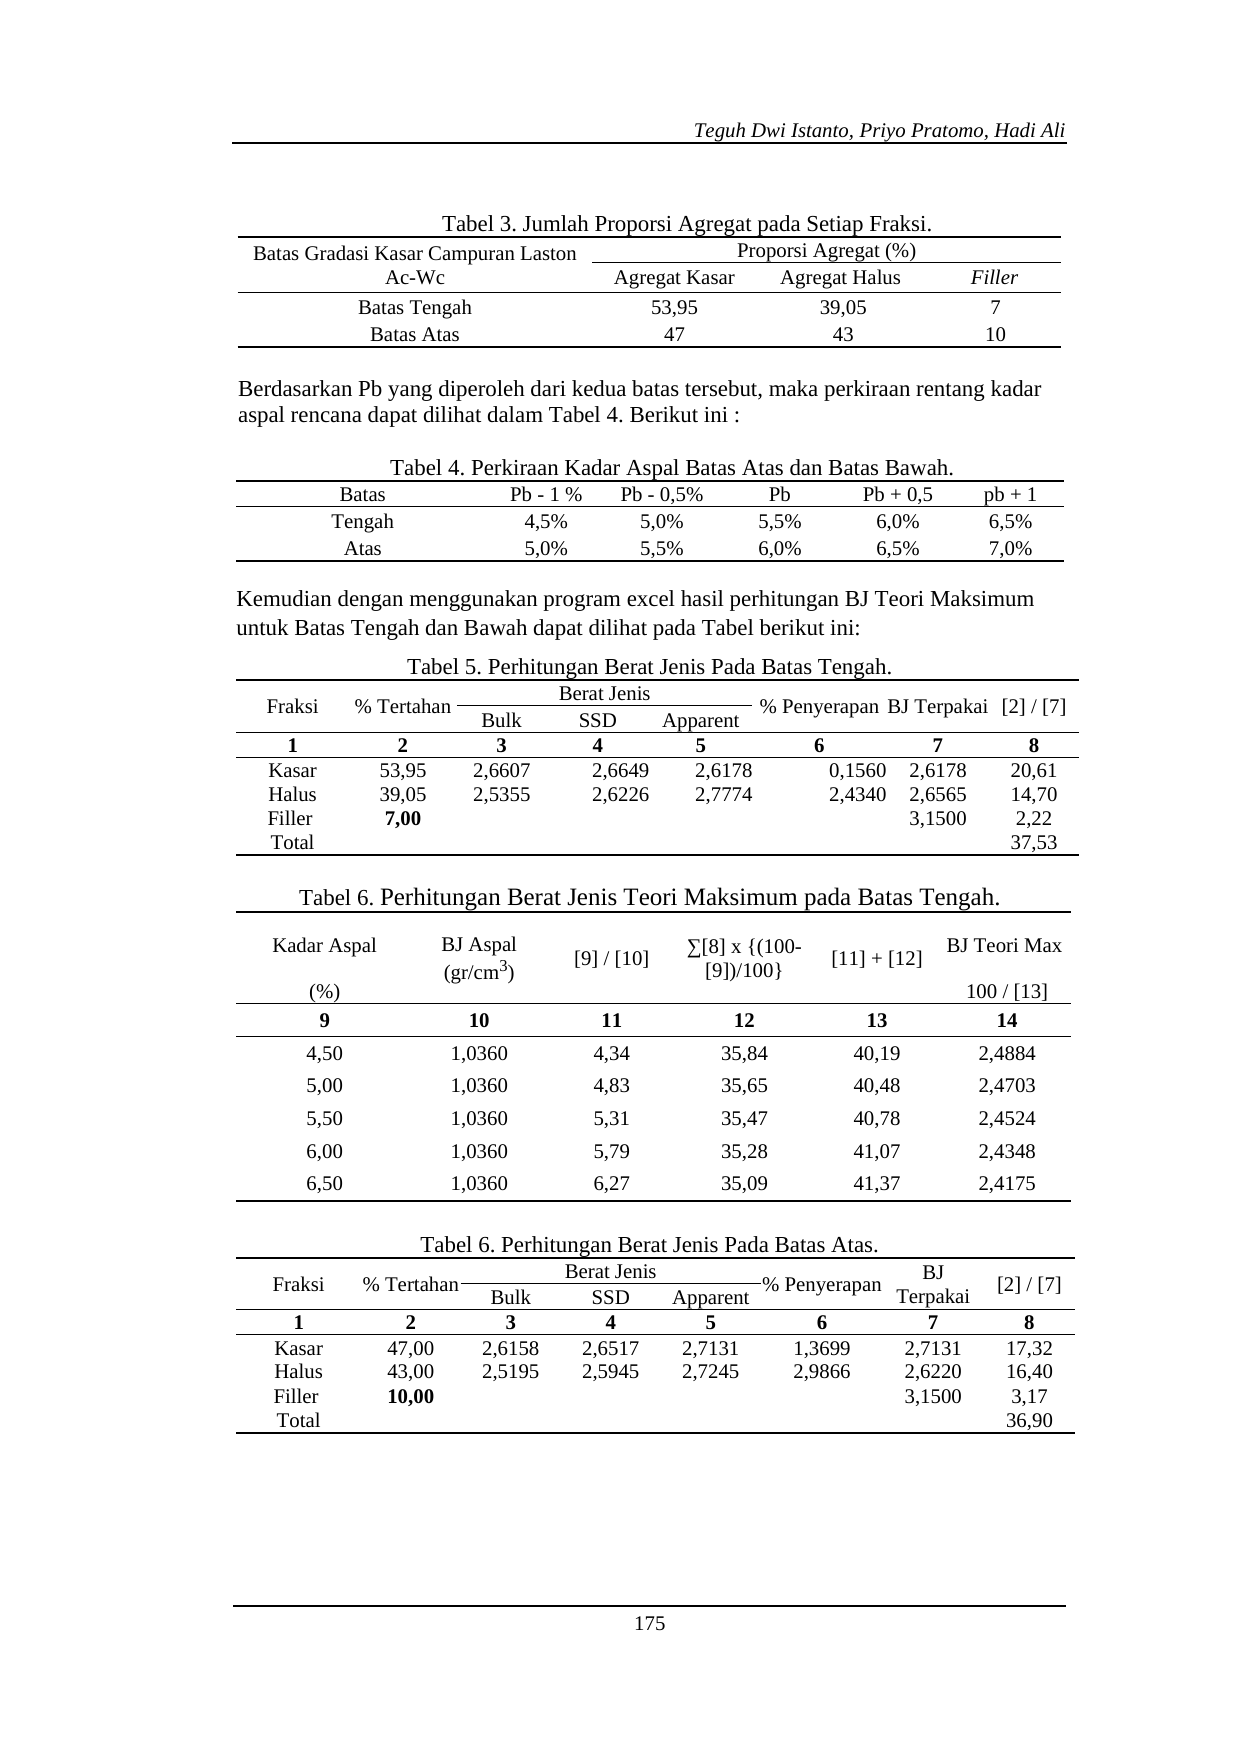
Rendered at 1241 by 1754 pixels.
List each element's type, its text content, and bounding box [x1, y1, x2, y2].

table_header % Penyerapan [761, 1259, 883, 1309]
table_cell Batas Atas [238, 322, 592, 346]
table_cell 7 [883, 1310, 983, 1334]
table_cell 41,37 [810, 1167, 943, 1200]
table_cell [546, 830, 649, 854]
table_cell 53,95 [592, 293, 756, 322]
table_cell [661, 1408, 761, 1432]
table_cell 40,48 [810, 1069, 943, 1101]
table_cell 6 [752, 733, 886, 757]
table_cell [752, 806, 886, 830]
table_cell 7,00 [349, 806, 457, 830]
table_cell 5,0% [603, 507, 720, 536]
table_cell 53,95 [349, 758, 457, 782]
table_cell 4,5% [489, 507, 603, 536]
table_cell 4 [546, 733, 649, 757]
table_cell 3 [461, 1310, 561, 1334]
table_cell 2 [349, 733, 457, 757]
table_cell 3 [457, 733, 546, 757]
table_cell 1,0360 [413, 1167, 545, 1200]
table_cell 6,50 [236, 1167, 413, 1200]
table_cell [649, 830, 752, 854]
table_cell Agregat Kasar [592, 263, 756, 292]
table_cell 13 [810, 1004, 943, 1036]
table_cell 20,61 [989, 758, 1078, 782]
table_cell [461, 1408, 561, 1432]
table_cell 40,19 [810, 1037, 943, 1068]
table_cell 4,83 [545, 1069, 678, 1101]
table_header [11] + [12] [810, 913, 943, 1003]
table_cell Total [236, 830, 348, 854]
table_cell Kasar [236, 758, 348, 782]
table_header BJ Terpakai [883, 1259, 983, 1309]
table_cell 2,6517 [561, 1335, 661, 1359]
table_cell 3,1500 [883, 1384, 983, 1408]
table_header Fraksi [236, 1259, 361, 1309]
table_cell 2,5355 [457, 782, 546, 806]
table_cell SSD [561, 1284, 661, 1309]
list Tabel 5. Perhitungan Berat Jenis Pada Batas Tengah. [236, 653, 1063, 679]
table_cell 47 [592, 322, 756, 346]
table_cell 3,1500 [886, 806, 989, 830]
table_cell 6,5% [956, 507, 1064, 536]
table_header % Penyerapan [752, 681, 886, 732]
table_cell 43,00 [361, 1360, 461, 1383]
table_cell 6,5% [839, 536, 956, 560]
table_cell 2,6178 [649, 758, 752, 782]
table_cell [761, 1408, 883, 1432]
table_cell 3,17 [983, 1384, 1075, 1408]
table_cell [1071, 1069, 1078, 1101]
table_cell [561, 1384, 661, 1408]
table_header Pb + 0,5 [839, 482, 956, 506]
table_header Batas Gradasi Kasar Campuran Laston Ac-Wc [238, 238, 592, 292]
table_cell Apparent [649, 706, 752, 732]
table_cell 5,5% [603, 536, 720, 560]
table_cell 10,00 [361, 1384, 461, 1408]
table_cell [561, 1408, 661, 1432]
table_cell 4,50 [236, 1037, 413, 1068]
table_cell 43 [756, 322, 930, 346]
list Tabel 4. Perkiraan Kadar Aspal Batas Atas dan Batas Bawah. [280, 454, 1063, 480]
table_cell 10 [413, 1004, 545, 1036]
table_cell 4,34 [545, 1037, 678, 1068]
table_cell 6,00 [236, 1134, 413, 1167]
table_cell Filler [236, 806, 348, 830]
table_cell 2,6649 [546, 758, 649, 782]
table_cell 1,0360 [413, 1037, 545, 1068]
table_cell 10 [930, 322, 1061, 346]
list Tabel 6. Perhitungan Berat Jenis Pada Batas Atas. [236, 1231, 1063, 1257]
table_cell 11 [545, 1004, 678, 1036]
table_cell Bulk [461, 1284, 561, 1309]
table_header [2] / [7] [989, 681, 1078, 732]
table_cell Filler [930, 263, 1061, 292]
table_cell 2,7774 [649, 782, 752, 806]
table_cell 9 [236, 1004, 413, 1036]
table_cell Apparent [661, 1284, 761, 1309]
table_cell [1071, 1003, 1078, 1036]
table_cell 2,6565 [886, 782, 989, 806]
table_header [9] / [10] [545, 913, 678, 1003]
table_header [1071, 911, 1078, 946]
table_header Berat Jenis [457, 681, 752, 705]
table_cell 35,28 [678, 1134, 810, 1167]
table_cell 1,0360 [413, 1069, 545, 1101]
table_cell 16,40 [983, 1360, 1075, 1383]
table_cell 6,27 [545, 1167, 678, 1200]
table_cell [761, 1384, 883, 1408]
table_cell 35,65 [678, 1069, 810, 1101]
table_header [2] / [7] [983, 1259, 1075, 1309]
table_cell Halus [236, 1360, 361, 1383]
table_cell [1071, 1036, 1078, 1068]
list Tabel 3. Jumlah Proporsi Agregat pada Setiap Fraksi. [274, 209, 1063, 236]
table_cell 35,47 [678, 1101, 810, 1134]
table_cell 7 [886, 733, 989, 757]
table_cell 40,78 [810, 1101, 943, 1134]
table_cell 5,0% [489, 536, 603, 560]
table_cell [649, 806, 752, 830]
table_cell [661, 1384, 761, 1408]
table_header BJ Aspal (gr/cm3) [413, 913, 545, 1003]
table_cell 7,0% [956, 536, 1064, 560]
table_cell 2,4524 [943, 1101, 1071, 1134]
table_cell 2,4175 [943, 1167, 1071, 1200]
table_cell Tengah [236, 507, 489, 536]
table_cell 36,90 [983, 1408, 1075, 1432]
table_cell Filler [236, 1384, 361, 1408]
table_cell 7 [930, 293, 1061, 322]
table_cell 2,4340 [752, 782, 886, 806]
table_header Pb - 0,5% [603, 482, 720, 506]
table_cell 37,53 [989, 830, 1078, 854]
table_cell 14 [943, 1004, 1071, 1036]
table_header Fraksi [236, 681, 348, 732]
table_cell 4 [561, 1310, 661, 1334]
table_cell 39,05 [756, 293, 930, 322]
table_cell 2,4703 [943, 1069, 1071, 1101]
table_cell [457, 806, 546, 830]
table_cell 14,70 [989, 782, 1078, 806]
table_cell 6,0% [839, 507, 956, 536]
table_cell 6 [761, 1310, 883, 1334]
table_header Berat Jenis [461, 1259, 761, 1283]
table_cell 2,22 [989, 806, 1078, 830]
table_cell 1 [236, 733, 348, 757]
table_cell [457, 830, 546, 854]
table_cell 17,32 [983, 1335, 1075, 1359]
table_cell 2,5945 [561, 1360, 661, 1383]
table_cell 41,07 [810, 1134, 943, 1167]
table_cell 2,9866 [761, 1360, 883, 1383]
table_cell 35,84 [678, 1037, 810, 1068]
table_cell 6,0% [720, 536, 839, 560]
table_header % Tertahan [349, 681, 457, 732]
table_cell 0,1560 [752, 758, 886, 782]
table_cell 100 / [13] [943, 977, 1071, 1003]
table_cell [1071, 946, 1078, 977]
table_cell Total [236, 1408, 361, 1432]
table_cell Kasar [236, 1335, 361, 1359]
table_cell 39,05 [349, 782, 457, 806]
table_cell [461, 1384, 561, 1408]
table_header % Tertahan [361, 1259, 461, 1309]
table_cell 2,7245 [661, 1360, 761, 1383]
table_header Proporsi Agregat (%) [592, 238, 1061, 262]
table_cell [1071, 1101, 1078, 1134]
table_cell Bulk [457, 706, 546, 732]
table_cell 5 [661, 1310, 761, 1334]
table_header BJ Teori Max [943, 913, 1071, 977]
table_cell 1 [236, 1310, 361, 1334]
list Berdasarkan Pb yang diperoleh dari kedua batas tersebut, maka perkiraan rentang kadar aspal rencana dapat dilihat dalam Tabel 4. Berikut ini : [236, 374, 1063, 427]
table_cell Halus [236, 782, 348, 806]
table_cell [1071, 1134, 1078, 1167]
table_cell 2,7131 [661, 1335, 761, 1359]
table_cell 35,09 [678, 1167, 810, 1200]
table_header ∑[8] x {(100-[9])/100} [678, 913, 810, 1003]
table_cell 2,6158 [461, 1335, 561, 1359]
table_header Pb - 1 % [489, 482, 603, 506]
table_cell 2,4884 [943, 1037, 1071, 1068]
table_cell 2,7131 [883, 1335, 983, 1359]
table_cell 2 [361, 1310, 461, 1334]
table_cell 2,6178 [886, 758, 989, 782]
table_cell [361, 1408, 461, 1432]
table_cell 2,4348 [943, 1134, 1071, 1167]
table_header BJ Terpakai [886, 681, 989, 732]
table_cell [1071, 1167, 1078, 1200]
table_header Kadar Aspal [236, 913, 413, 977]
table_cell 12 [678, 1004, 810, 1036]
list Tabel 6. Perhitungan Berat Jenis Teori Maksimum pada Batas Tengah. [236, 882, 1063, 911]
table_cell 5,5% [720, 507, 839, 536]
table_cell 2,6226 [546, 782, 649, 806]
table_cell 2,5195 [461, 1360, 561, 1383]
table_cell [883, 1408, 983, 1432]
table_cell [349, 830, 457, 854]
table_cell 8 [989, 733, 1078, 757]
table_cell [1071, 977, 1078, 1003]
table_cell 47,00 [361, 1335, 461, 1359]
table_cell SSD [546, 706, 649, 732]
table_cell 5 [649, 733, 752, 757]
table_cell 1,0360 [413, 1134, 545, 1167]
table_cell 5,31 [545, 1101, 678, 1134]
table_cell 2,6220 [883, 1360, 983, 1383]
table_cell [752, 830, 886, 854]
table_cell [546, 806, 649, 830]
table_cell 1,3699 [761, 1335, 883, 1359]
table_cell Atas [236, 536, 489, 560]
table_header pb + 1 [956, 482, 1064, 506]
table_cell 5,79 [545, 1134, 678, 1167]
list Kemudian dengan menggunakan program excel hasil perhitungan BJ Teori Maksimum untuk Batas Tengah dan Bawah dapat dilihat pada Tabel berikut ini: [236, 562, 1063, 640]
table_cell Batas Tengah [238, 293, 592, 322]
table_cell (%) [236, 977, 413, 1003]
table_cell 5,00 [236, 1069, 413, 1101]
table_cell 1,0360 [413, 1101, 545, 1134]
table_cell 2,6607 [457, 758, 546, 782]
table_header Batas [236, 482, 489, 506]
table_cell 5,50 [236, 1101, 413, 1134]
table_cell Agregat Halus [756, 263, 930, 292]
table_header Pb [720, 482, 839, 506]
table_cell [886, 830, 989, 854]
table_cell 8 [983, 1310, 1075, 1334]
